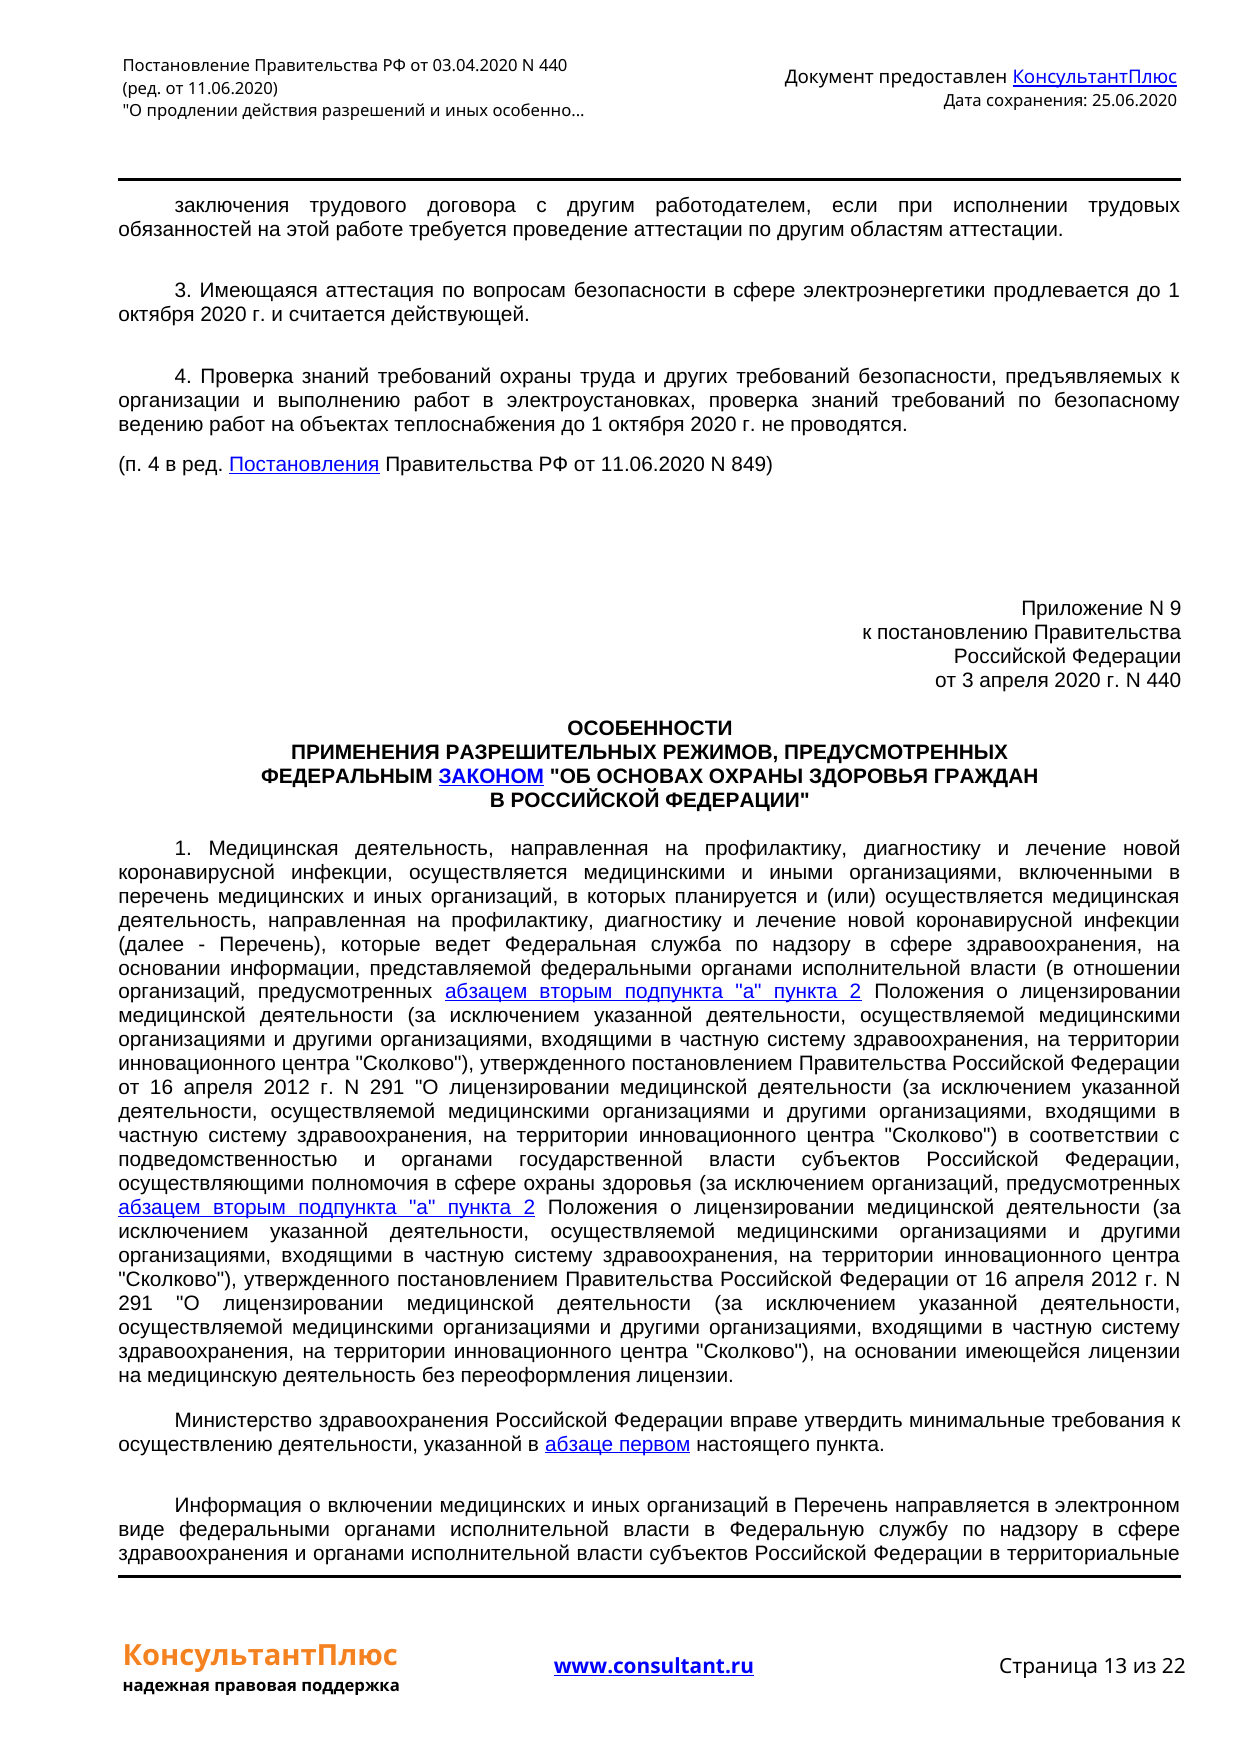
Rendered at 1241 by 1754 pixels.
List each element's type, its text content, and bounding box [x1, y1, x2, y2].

text Приложение N 9 [118, 596, 1181, 620]
text от 3 апреля 2020 г. N 440 [118, 668, 1181, 692]
title ФЕДЕРАЛЬНЫМ ЗАКОНОМ "ОБ ОСНОВАХ ОХРАНЫ ЗДОРОВЬЯ ГРАЖДАН [118, 764, 1181, 788]
text 4. Проверка знаний требований охраны труда и других требований безопасности, предъявляемых к организации и выполнению работ в электроустановках, проверка знаний требований по безопасному ведению работ на объектах теплоснабжения до 1 октября 2020 г. не проводятся. [118, 364, 1181, 436]
text Российской Федерации [118, 644, 1181, 668]
title ОСОБЕННОСТИ [118, 716, 1181, 740]
text к постановлению Правительства [118, 620, 1181, 644]
text 1. Медицинская деятельность, направленная на профилактику, диагностику и лечение новой коронавирусной инфекции, осуществляется медицинскими и иными организациями, включенными в перечень медицинских и иных организаций, в которых планируется и (или) осуществляется медицинская деятельность, направленная на профилактику, диагностику и лечение новой коронавирусной инфекции (далее - Перечень), которые ведет Федеральная служба по надзору в сфере здравоохранения, на основании информации, представляемой федеральными органами исполнительной власти (в отношении организаций, предусмотренных абзацем вторым подпункта "а" пункта 2 Положения о лицензировании медицинской деятельности (за исключением указанной деятельности, осуществляемой медицинскими организациями и другими организациями, входящими в частную систему здравоохранения, на территории инновационного центра "Сколково"), утвержденного постановлением Правительства Российской Федерации от 16 апреля 2012 г. N 291 "О лицензировании медицинской деятельности (за исключением указанной деятельности, осуществляемой медицинскими организациями и другими организациями, входящими в частную систему здравоохранения, на территории инновационного центра "Сколково") в соответствии с подведомственностью и органами государственной власти субъектов Российской Федерации, осуществляющими полномочия в сфере охраны здоровья (за исключением организаций, предусмотренных абзацем вторым подпункта "а" пункта 2 Положения о лицензировании медицинской деятельности (за исключением указанной деятельности, осуществляемой медицинскими организациями и другими организациями, входящими в частную систему здравоохранения, на территории инновационного центра "Сколково"), утвержденного постановлением Правительства Российской Федерации от 16 апреля 2012 г. N 291 "О лицензировании медицинской деятельности (за исключением указанной деятельности, осуществляемой медицинскими организациями и другими организациями, входящими в частную систему здравоохранения, на территории инновационного центра "Сколково"), на основании имеющейся лицензии на медицинскую деятельность без переоформления лицензии. [118, 836, 1181, 1387]
text (п. 4 в ред. Постановления Правительства РФ от 11.06.2020 N 849) [118, 452, 1181, 476]
text заключения трудового договора с другим работодателем, если при исполнении трудовых обязанностей на этой работе требуется проведение аттестации по другим областям аттестации. [118, 193, 1181, 241]
title В РОССИЙСКОЙ ФЕДЕРАЦИИ" [118, 788, 1181, 812]
text 3. Имеющаяся аттестация по вопросам безопасности в сфере электроэнергетики продлевается до 1 октября 2020 г. и считается действующей. [118, 278, 1181, 326]
text Информация о включении медицинских и иных организаций в Перечень направляется в электронном виде федеральными органами исполнительной власти в Федеральную службу по надзору в сфере здравоохранения и органами исполнительной власти субъектов Российской Федерации в территориальные [118, 1493, 1181, 1565]
text Министерство здравоохранения Российской Федерации вправе утвердить минимальные требования к осуществлению деятельности, указанной в абзаце первом настоящего пункта. [118, 1407, 1181, 1455]
title ПРИМЕНЕНИЯ РАЗРЕШИТЕЛЬНЫХ РЕЖИМОВ, ПРЕДУСМОТРЕННЫХ [118, 740, 1181, 764]
